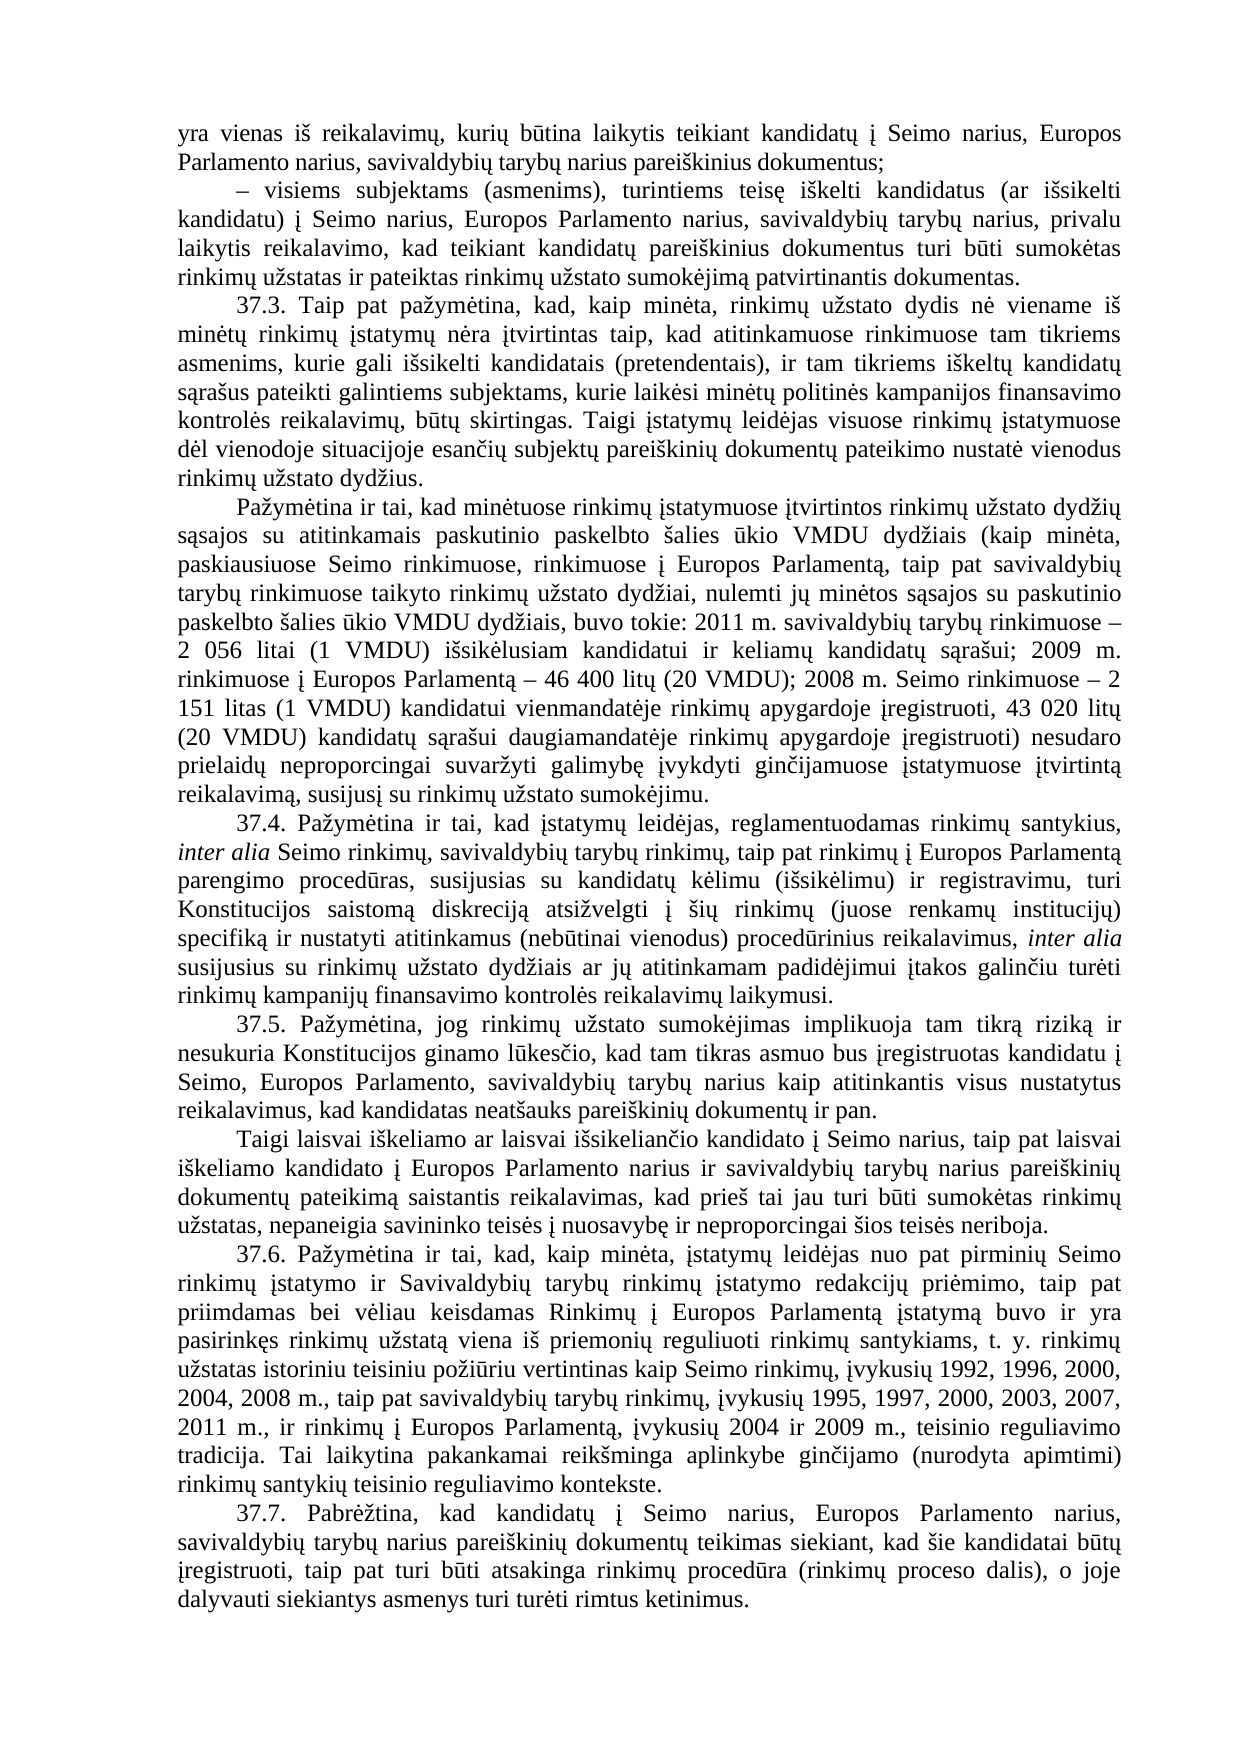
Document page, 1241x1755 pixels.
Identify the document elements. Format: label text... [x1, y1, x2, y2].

text 37.6. Pažymėtina ir tai, kad, kaip minėta, įstatymų leidėjas nuo pat pirminių Seimo rinkimų įstatymo ir Savivaldybių tarybų rinkimų įstatymo redakcijų priėmimo, taip pat priimdamas bei vėliau keisdamas Rinkimų į Europos Parlamentą įstatymą buvo ir yra pasirinkęs rinkimų užstatą viena iš priemonių reguliuoti rinkimų santykiams, t. y. rinkimų užstatas istoriniu teisiniu požiūriu vertintinas kaip Seimo rinkimų, įvykusių 1992, 1996, 2000, 2004, 2008 m., taip pat savivaldybių tarybų rinkimų, įvykusių 1995, 1997, 2000, 2003, 2007, 2011 m., ir rinkimų į Europos Parlamentą, įvykusių 2004 ir 2009 m., teisinio reguliavimo tradicija. Tai laikytina pakankamai reikšminga aplinkybe ginčijamo (nurodyta apimtimi) rinkimų santykių teisinio reguliavimo kontekste. [177, 1239, 1122, 1498]
text 37.7. Pabrėžtina, kad kandidatų į Seimo narius, Europos Parlamento narius, savivaldybių tarybų narius pareiškinių dokumentų teikimas siekiant, kad šie kandidatai būtų įregistruoti, taip pat turi būti atsakinga rinkimų procedūra (rinkimų proceso dalis), o joje dalyvauti siekiantys asmenys turi turėti rimtus ketinimus. [177, 1498, 1122, 1613]
text Taigi laisvai iškeliamo ar laisvai išsikeliančio kandidato į Seimo narius, taip pat laisvai iškeliamo kandidato į Europos Parlamento narius ir savivaldybių tarybų narius pareiškinių dokumentų pateikimą saistantis reikalavimas, kad prieš tai jau turi būti sumokėtas rinkimų užstatas, nepaneigia savininko teisės į nuosavybę ir neproporcingai šios teisės neriboja. [177, 1124, 1122, 1239]
text 37.3. Taip pat pažymėtina, kad, kaip minėta, rinkimų užstato dydis nė viename iš minėtų rinkimų įstatymų nėra įtvirtintas taip, kad atitinkamuose rinkimuose tam tikriems asmenims, kurie gali išsikelti kandidatais (pretendentais), ir tam tikriems iškeltų kandidatų sąrašus pateikti galintiems subjektams, kurie laikėsi minėtų politinės kampanijos finansavimo kontrolės reikalavimų, būtų skirtingas. Taigi įstatymų leidėjas visuose rinkimų įstatymuose dėl vienodoje situacijoje esančių subjektų pareiškinių dokumentų pateikimo nustatė vienodus rinkimų užstato dydžius. [177, 291, 1122, 492]
text – visiems subjektams (asmenims), turintiems teisę iškelti kandidatus (ar išsikelti kandidatu) į Seimo narius, Europos Parlamento narius, savivaldybių tarybų narius, privalu laikytis reikalavimo, kad teikiant kandidatų pareiškinius dokumentus turi būti sumokėtas rinkimų užstatas ir pateiktas rinkimų užstato sumokėjimą patvirtinantis dokumentas. [177, 176, 1122, 291]
text 37.4. Pažymėtina ir tai, kad įstatymų leidėjas, reglamentuodamas rinkimų santykius, inter alia Seimo rinkimų, savivaldybių tarybų rinkimų, taip pat rinkimų į Europos Parlamentą parengimo procedūras, susijusias su kandidatų kėlimu (išsikėlimu) ir registravimu, turi Konstitucijos saistomą diskreciją atsižvelgti į šių rinkimų (juose renkamų institucijų) specifiką ir nustatyti atitinkamus (nebūtinai vienodus) procedūrinius reikalavimus, inter alia susijusius su rinkimų užstato dydžiais ar jų atitinkamam padidėjimui įtakos galinčiu turėti rinkimų kampanijų finansavimo kontrolės reikalavimų laikymusi. [177, 808, 1122, 1009]
text 37.5. Pažymėtina, jog rinkimų užstato sumokėjimas implikuoja tam tikrą riziką ir nesukuria Konstitucijos ginamo lūkesčio, kad tam tikras asmuo bus įregistruotas kandidatu į Seimo, Europos Parlamento, savivaldybių tarybų narius kaip atitinkantis visus nustatytus reikalavimus, kad kandidatas neatšauks pareiškinių dokumentų ir pan. [177, 1009, 1122, 1124]
text Pažymėtina ir tai, kad minėtuose rinkimų įstatymuose įtvirtintos rinkimų užstato dydžių sąsajos su atitinkamais paskutinio paskelbto šalies ūkio VMDU dydžiais (kaip minėta, paskiausiuose Seimo rinkimuose, rinkimuose į Europos Parlamentą, taip pat savivaldybių tarybų rinkimuose taikyto rinkimų užstato dydžiai, nulemti jų minėtos sąsajos su paskutinio paskelbto šalies ūkio VMDU dydžiais, buvo tokie: 2011 m. savivaldybių tarybų rinkimuose – 2 056 litai (1 VMDU) išsikėlusiam kandidatui ir keliamų kandidatų sąrašui; 2009 m. rinkimuose į Europos Parlamentą – 46 400 litų (20 VMDU); 2008 m. Seimo rinkimuose – 2 151 litas (1 VMDU) kandidatui vienmandatėje rinkimų apygardoje įregistruoti, 43 020 litų (20 VMDU) kandidatų sąrašui daugiamandatėje rinkimų apygardoje įregistruoti) nesudaro prielaidų neproporcingai suvaržyti galimybę įvykdyti ginčijamuose įstatymuose įtvirtintą reikalavimą, susijusį su rinkimų užstato sumokėjimu. [177, 492, 1122, 808]
text yra vienas iš reikalavimų, kurių būtina laikytis teikiant kandidatų į Seimo narius, Europos Parlamento narius, savivaldybių tarybų narius pareiškinius dokumentus; [177, 118, 1122, 176]
